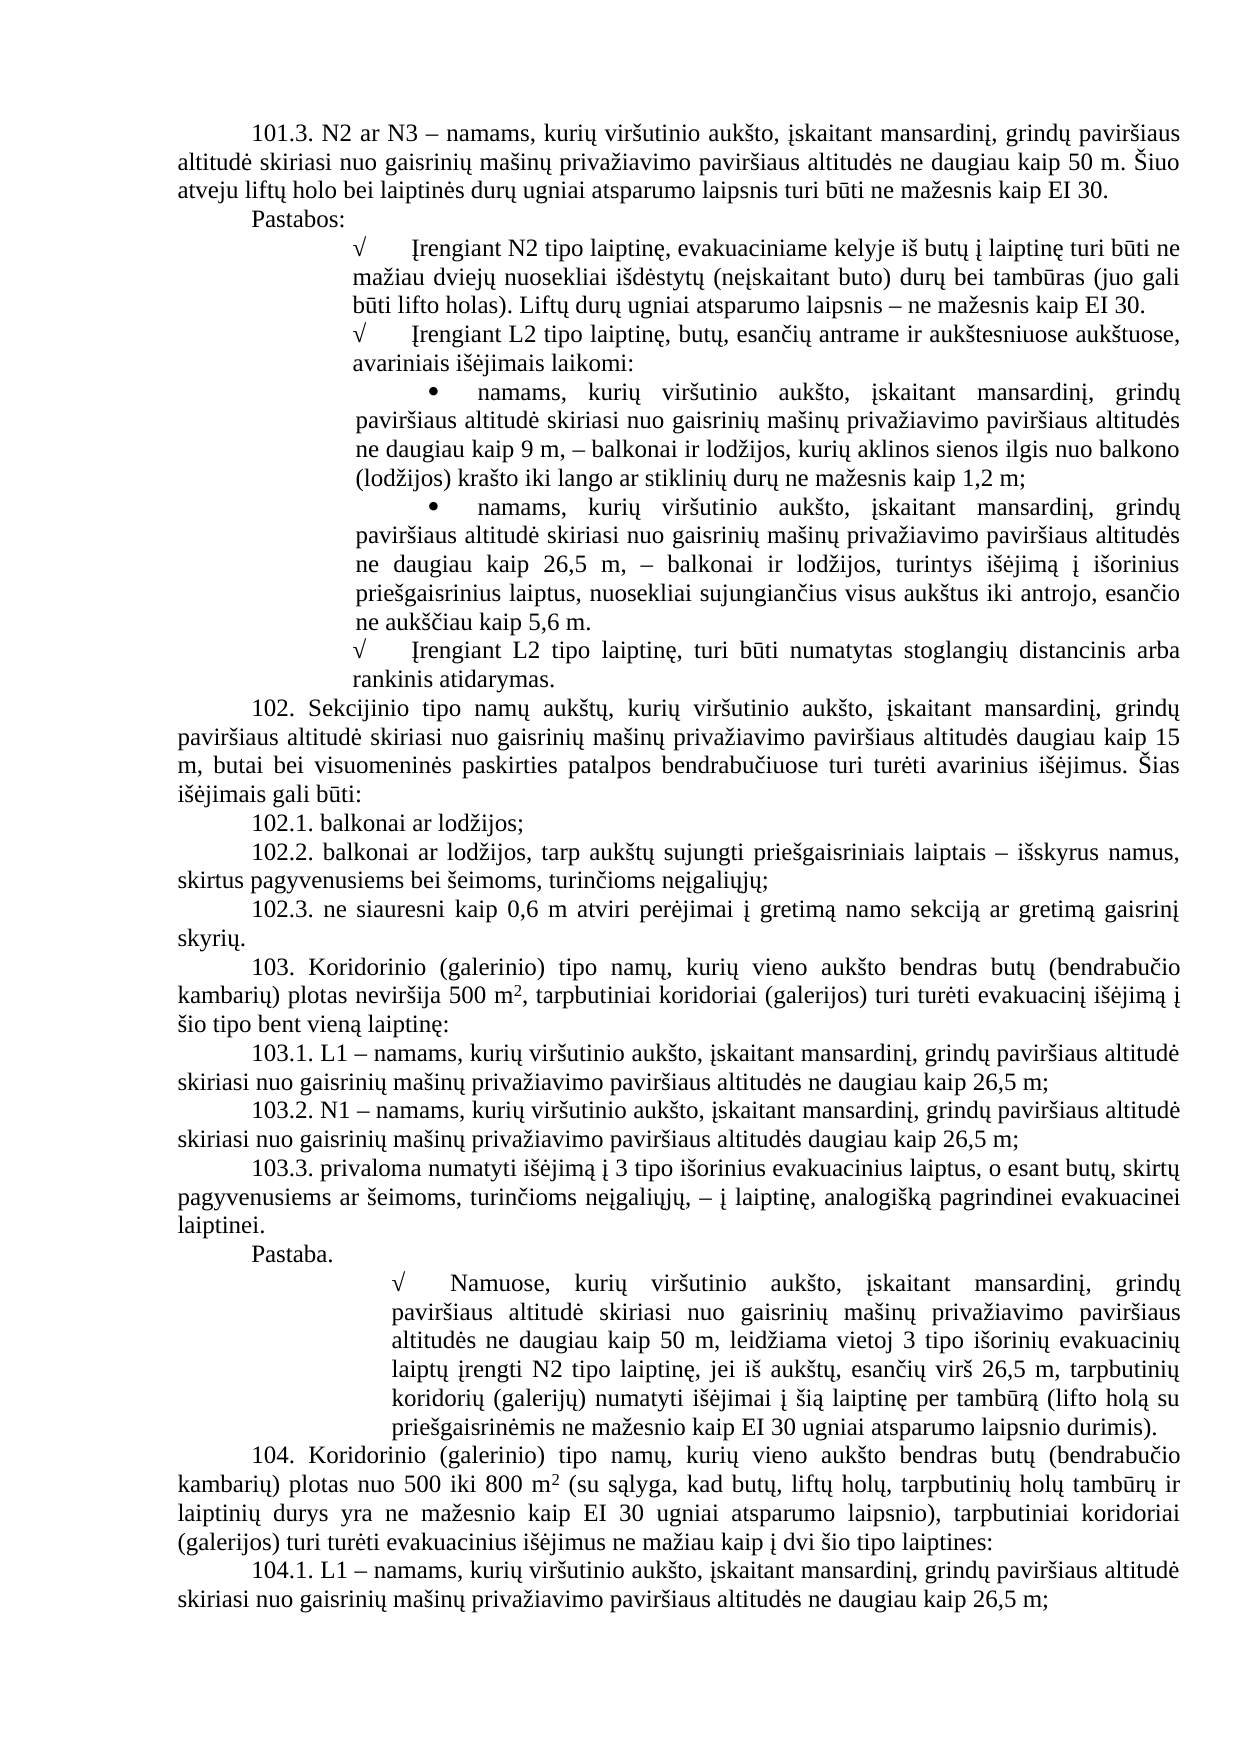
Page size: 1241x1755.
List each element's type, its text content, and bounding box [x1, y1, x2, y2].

text 102.3. ne siauresni kaip 0,6 m atviri perėjimai į gretimą namo sekciją ar gretimą gaisrinį skyrių. [177, 894, 1181, 952]
text 103. Koridorinio (galerinio) tipo namų, kurių vieno aukšto bendras butų (bendrabučio kambarių) plotas neviršija 500 m2, tarpbutiniai koridoriai (galerijos) turi turėti evakuacinį išėjimą į šio tipo bent vieną laiptinę: [177, 952, 1181, 1038]
text 103.3. privaloma numatyti išėjimą į 3 tipo išorinius evakuacinius laiptus, o esant butų, skirtų pagyvenusiems ar šeimoms, turinčioms neįgaliųjų, – į laiptinę, analogišką pagrindinei evakuacinei laiptinei. [177, 1153, 1181, 1239]
text  namams, kurių viršutinio aukšto, įskaitant mansardinį, grindų paviršiaus altitudė skiriasi nuo gaisrinių mašinų privažiavimo paviršiaus altitudės ne daugiau kaip 9 m, – balkonai ir lodžijos, kurių aklinos sienos ilgis nuo balkono (lodžijos) krašto iki lango ar stiklinių durų ne mažesnis kaip 1,2 m; [355, 377, 1181, 492]
text 102.2. balkonai ar lodžijos, tarp aukštų sujungti priešgaisriniais laiptais – išskyrus namus, skirtus pagyvenusiems bei šeimoms, turinčioms neįgaliųjų; [177, 837, 1181, 894]
text √ Įrengiant L2 tipo laiptinę, turi būti numatytas stoglangių distancinis arba rankinis atidarymas. [352, 636, 1181, 693]
text 102.1. balkonai ar lodžijos; [177, 808, 1181, 837]
text Pastabos: [177, 204, 1181, 233]
text 104. Koridorinio (galerinio) tipo namų, kurių vieno aukšto bendras butų (bendrabučio kambarių) plotas nuo 500 iki 800 m2 (su sąlyga, kad butų, liftų holų, tarpbutinių holų tambūrų ir laiptinių durys yra ne mažesnio kaip EI 30 ugniai atsparumo laipsnio), tarpbutiniai koridoriai (galerijos) turi turėti evakuacinius išėjimus ne mažiau kaip į dvi šio tipo laiptines: [177, 1441, 1181, 1556]
text 101.3. N2 ar N3 – namams, kurių viršutinio aukšto, įskaitant mansardinį, grindų paviršiaus altitudė skiriasi nuo gaisrinių mašinų privažiavimo paviršiaus altitudės ne daugiau kaip 50 m. Šiuo atveju liftų holo bei laiptinės durų ugniai atsparumo laipsnis turi būti ne mažesnis kaip EI 30. [177, 118, 1181, 204]
text 104.1. L1 – namams, kurių viršutinio aukšto, įskaitant mansardinį, grindų paviršiaus altitudė skiriasi nuo gaisrinių mašinų privažiavimo paviršiaus altitudės ne daugiau kaip 26,5 m; [177, 1556, 1181, 1613]
text 103.1. L1 – namams, kurių viršutinio aukšto, įskaitant mansardinį, grindų paviršiaus altitudė skiriasi nuo gaisrinių mašinų privažiavimo paviršiaus altitudės ne daugiau kaip 26,5 m; [177, 1038, 1181, 1096]
text Pastaba. [177, 1239, 1181, 1268]
text √ Įrengiant N2 tipo laiptinę, evakuaciniame kelyje iš butų į laiptinę turi būti ne mažiau dviejų nuosekliai išdėstytų (neįskaitant buto) durų bei tambūras (juo gali būti lifto holas). Liftų durų ugniai atsparumo laipsnis – ne mažesnis kaip EI 30. [352, 233, 1181, 319]
text 102. Sekcijinio tipo namų aukštų, kurių viršutinio aukšto, įskaitant mansardinį, grindų paviršiaus altitudė skiriasi nuo gaisrinių mašinų privažiavimo paviršiaus altitudės daugiau kaip 15 m, butai bei visuomeninės paskirties patalpos bendrabučiuose turi turėti avarinius išėjimus. Šias išėjimais gali būti: [177, 693, 1181, 808]
text √ Įrengiant L2 tipo laiptinę, butų, esančių antrame ir aukštesniuose aukštuose, avariniais išėjimais laikomi: [352, 319, 1181, 377]
text  namams, kurių viršutinio aukšto, įskaitant mansardinį, grindų paviršiaus altitudė skiriasi nuo gaisrinių mašinų privažiavimo paviršiaus altitudės ne daugiau kaip 26,5 m, – balkonai ir lodžijos, turintys išėjimą į išorinius priešgaisrinius laiptus, nuosekliai sujungiančius visus aukštus iki antrojo, esančio ne aukščiau kaip 5,6 m. [355, 492, 1181, 636]
text 103.2. N1 – namams, kurių viršutinio aukšto, įskaitant mansardinį, grindų paviršiaus altitudė skiriasi nuo gaisrinių mašinų privažiavimo paviršiaus altitudės daugiau kaip 26,5 m; [177, 1096, 1181, 1153]
text √ Namuose, kurių viršutinio aukšto, įskaitant mansardinį, grindų paviršiaus altitudė skiriasi nuo gaisrinių mašinų privažiavimo paviršiaus altitudės ne daugiau kaip 50 m, leidžiama vietoj 3 tipo išorinių evakuacinių laiptų įrengti N2 tipo laiptinę, jei iš aukštų, esančių virš 26,5 m, tarpbutinių koridorių (galerijų) numatyti išėjimai į šią laiptinę per tambūrą (lifto holą su priešgaisrinėmis ne mažesnio kaip EI 30 ugniai atsparumo laipsnio durimis). [391, 1268, 1181, 1441]
